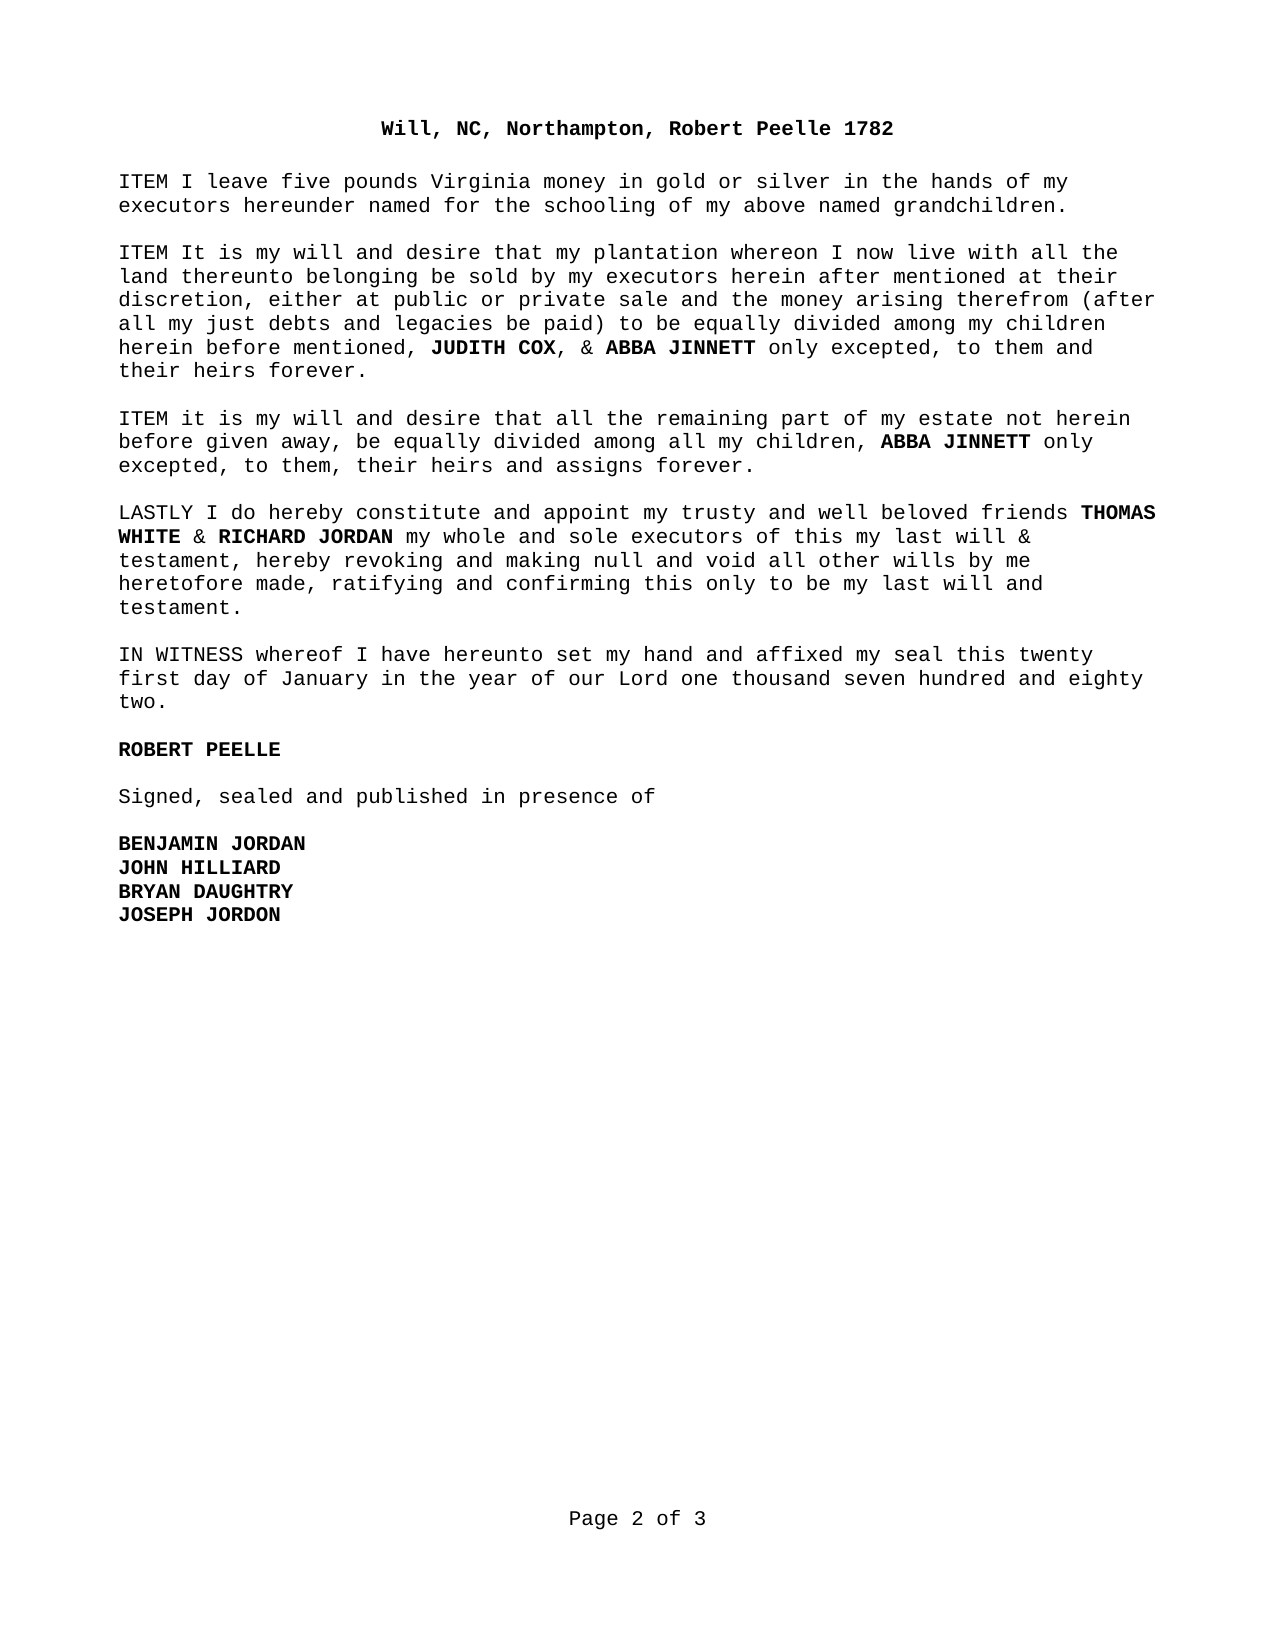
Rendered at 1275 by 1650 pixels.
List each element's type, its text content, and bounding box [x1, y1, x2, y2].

text ROBERT PEELLE [118, 739, 1157, 762]
text BRYAN DAUGHTRY [118, 881, 1157, 904]
text ITEM I leave five pounds Virginia money in gold or silver in the hands of my executors hereunder named for the schooling of my above named grandchildren. [118, 171, 1157, 218]
text BENJAMIN JORDAN [118, 833, 1157, 857]
text ITEM It is my will and desire that my plantation whereon I now live with all the land thereunto belonging be sold by my executors herein after mentioned at their discretion, either at public or private sale and the money arising therefrom (after all my just debts and legacies be paid) to be equally divided among my children herein before mentioned, JUDITH COX, & ABBA JINNETT only excepted, to them and their heirs forever. [118, 242, 1157, 384]
text JOHN HILLIARD [118, 857, 1157, 881]
text JOSEPH JORDON [118, 904, 1157, 928]
text LASTLY I do hereby constitute and appoint my trusty and well beloved friends THOMAS WHITE & RICHARD JORDAN my whole and sole executors of this my last will & testament, hereby revoking and making null and void all other wills by me heretofore made, ratifying and confirming this only to be my last will and testament. [118, 502, 1157, 621]
text ITEM it is my will and desire that all the remaining part of my estate not herein before given away, be equally divided among all my children, ABBA JINNETT only excepted, to them, their heirs and assigns forever. [118, 408, 1157, 479]
text IN WITNESS whereof I have hereunto set my hand and affixed my seal this twenty first day of January in the year of our Lord one thousand seven hundred and eighty two. [118, 644, 1157, 715]
text Signed, sealed and published in presence of [118, 786, 1157, 810]
